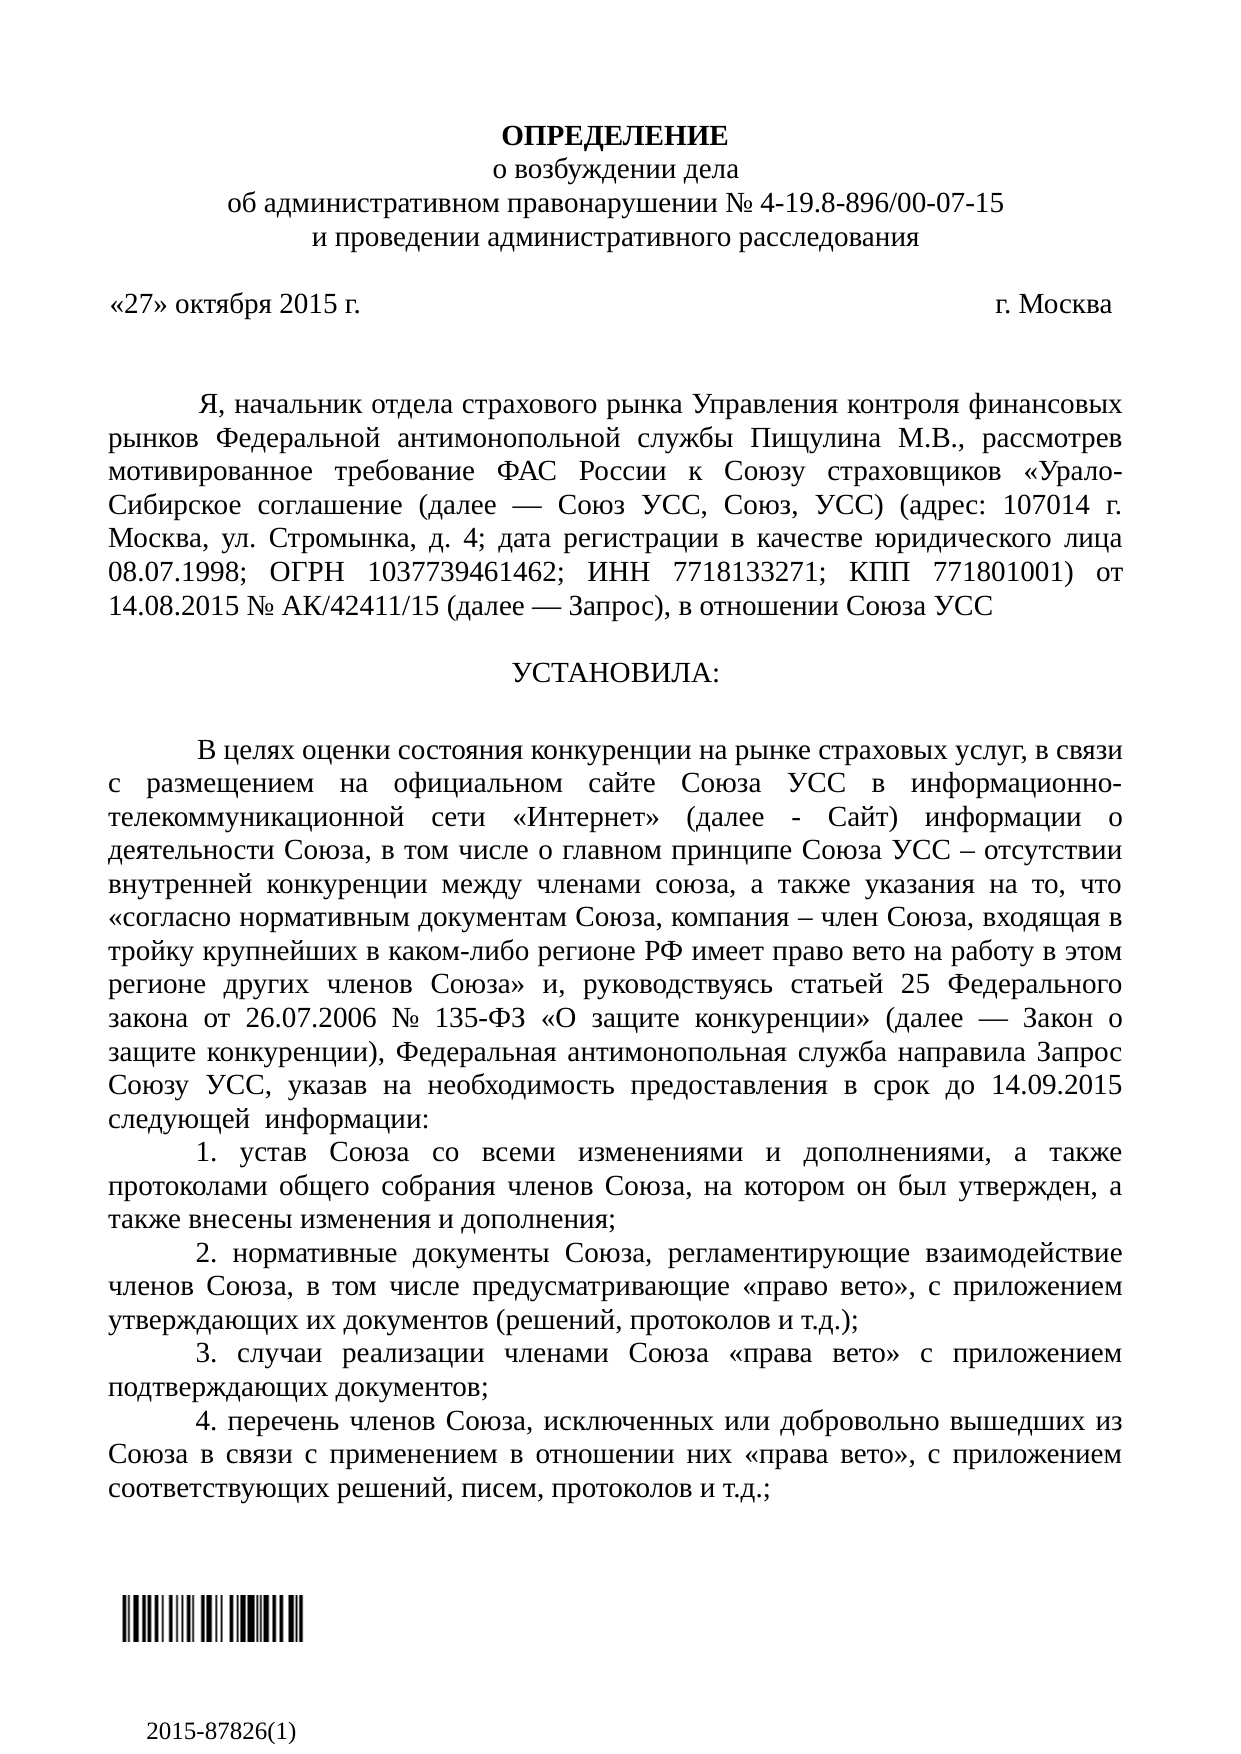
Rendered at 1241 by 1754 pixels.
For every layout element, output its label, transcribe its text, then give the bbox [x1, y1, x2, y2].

text «27» октября 2015 г. г. Москва [109, 286, 1123, 319]
text 1. устав Союза со всеми изменениями и дополнениями, а также протоколами общего собрания членов Союза, на котором он был утвержден, а также внесены изменения и дополнения; [108, 1134, 1123, 1235]
text о возбуждении дела [108, 152, 1123, 185]
text ОПРЕДЕЛЕНИЕ [106, 118, 1123, 152]
text и проведении административного расследования [108, 219, 1123, 252]
text УСТАНОВИЛА: [108, 655, 1123, 688]
picture [107, 1595, 321, 1642]
text Я, начальник отдела страхового рынка Управления контроля финансовых рынков Федеральной антимонопольной службы Пищулина М.В., рассмотрев мотивированное требование ФАС России к Союзу страховщиков «Урало-Сибирское соглашение (далее — Союз УСС, Союз, УСС) (адрес: 107014 г. Москва, ул. Стромынка, д. 4; дата регистрации в качестве юридического лица 08.07.1998; ОГРН 1037739461462; ИНН 7718133271; КПП 771801001) от 14.08.2015 № АК/42411/15 (далее — Запрос), в отношении Союза УСС [108, 386, 1123, 621]
text 4. перечень членов Союза, исключенных или добровольно вышедших из Союза в связи с применением в отношении них «права вето», с приложением соответствующих решений, писем, протоколов и т.д.; [108, 1403, 1123, 1503]
text 3. случаи реализации членами Союза «права вето» с приложением подтверждающих документов; [108, 1336, 1123, 1403]
text 2. нормативные документы Союза, регламентирующие взаимодействие членов Союза, в том числе предусматривающие «право вето», с приложением утверждающих их документов (решений, протоколов и т.д.); [108, 1235, 1123, 1336]
text В целях оценки состояния конкуренции на рынке страховых услуг, в связи с размещением на официальном сайте Союза УСС в информационно-телекоммуникационной сети «Интернет» (далее - Сайт) информации о деятельности Союза, в том числе о главном принципе Союза УСС – отсутствии внутренней конкуренции между членами союза, а также указания на то, что «согласно нормативным документам Союза, компания – член Союза, входящая в тройку крупнейших в каком-либо регионе РФ имеет право вето на работу в этом регионе других членов Союза» и, руководствуясь статьей 25 Федерального закона от 26.07.2006 № 135-ФЗ «О защите конкуренции» (далее — Закон о защите конкуренции), Федеральная антимонопольная служба направила Запрос Союзу УСС, указав на необходимость предоставления в срок до 14.09.2015 следующей информации: [108, 732, 1123, 1134]
text об административном правонарушении № 4-19.8-896/00-07-15 [108, 185, 1123, 219]
